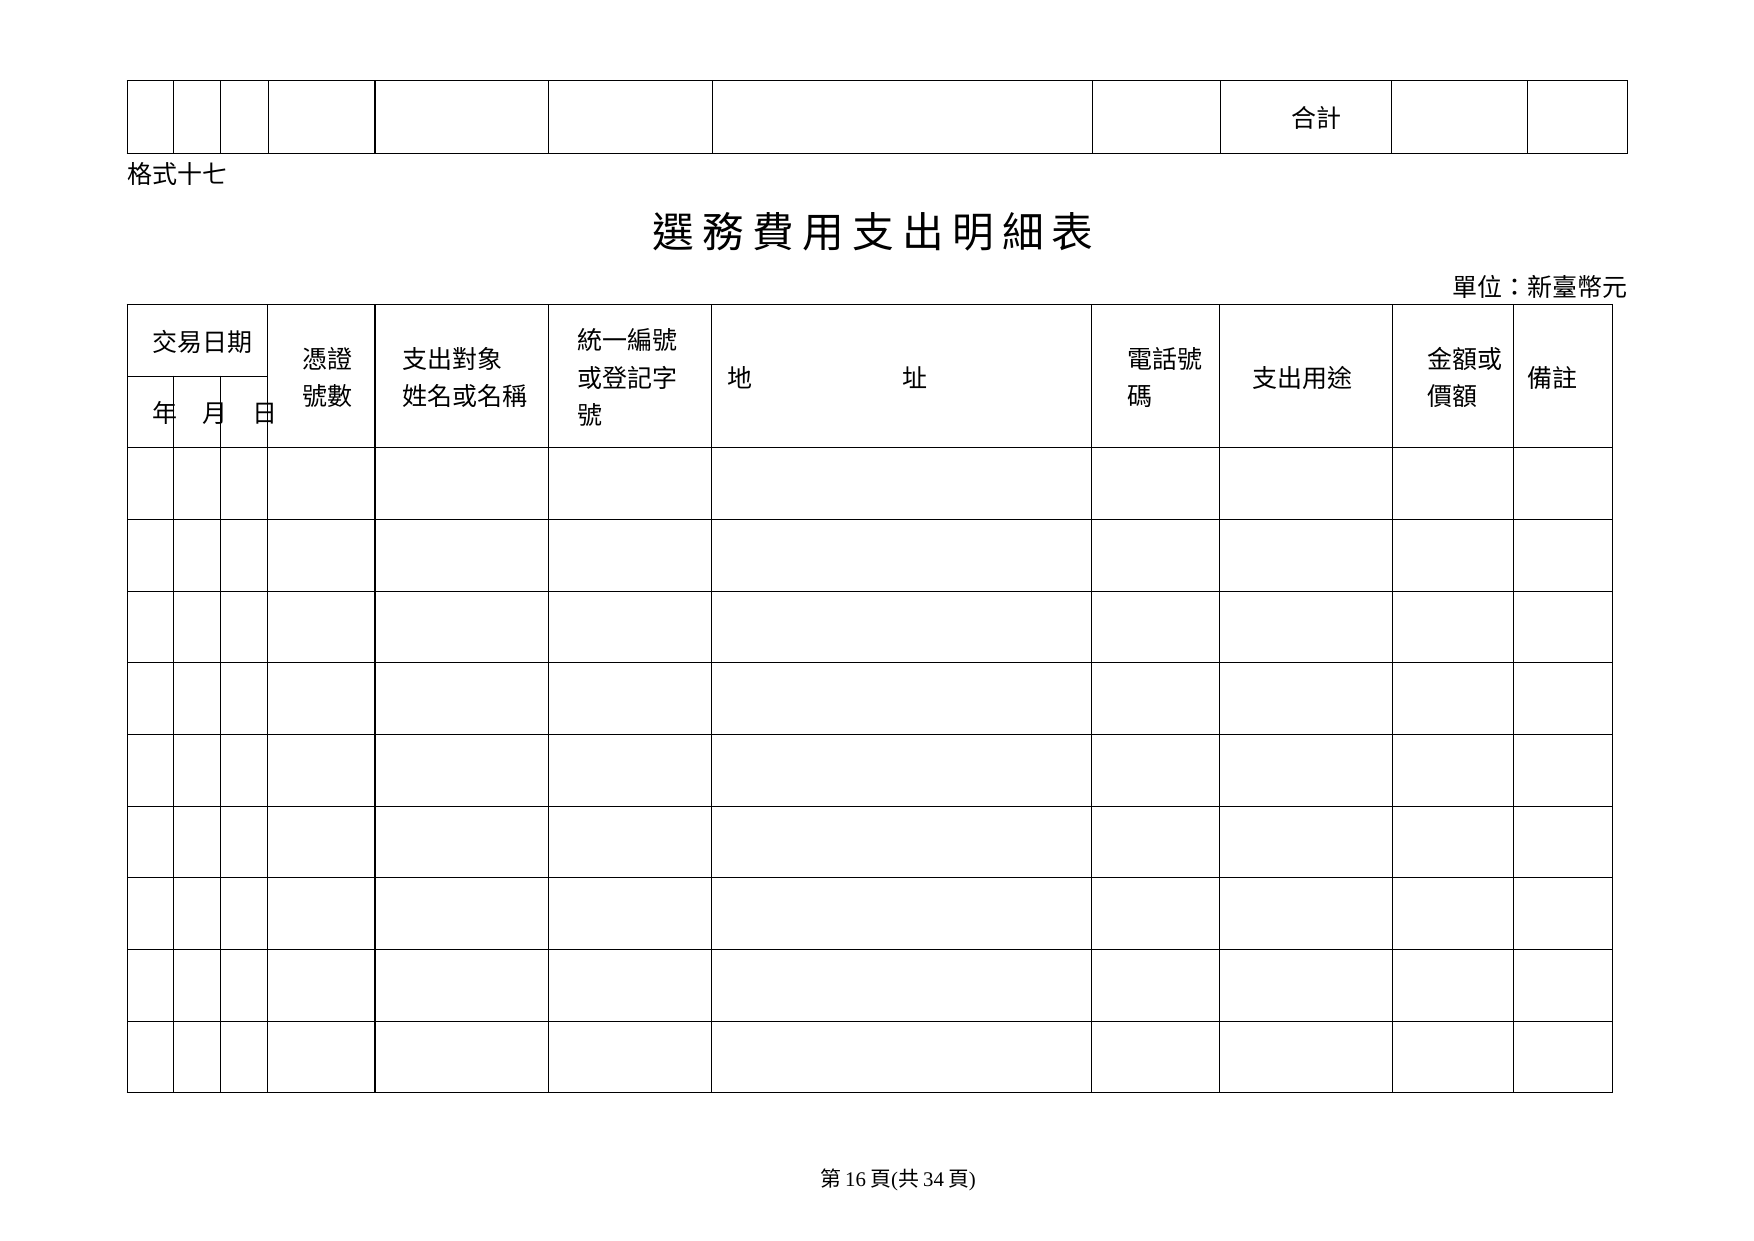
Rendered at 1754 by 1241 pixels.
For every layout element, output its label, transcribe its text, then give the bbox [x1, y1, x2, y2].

table_cell [174, 592, 220, 662]
table_cell [268, 735, 374, 806]
table_cell [221, 520, 267, 591]
table_cell [376, 448, 548, 519]
table_cell [376, 592, 548, 662]
table_cell [268, 448, 374, 519]
table_header 地 址 [712, 305, 1091, 447]
table_cell [549, 448, 711, 519]
table_cell [221, 81, 268, 153]
text 選務費用支出明細表 [127, 191, 1627, 266]
table_cell [1514, 448, 1612, 519]
table_cell 日 [221, 377, 267, 447]
table_cell [1220, 520, 1392, 591]
table_cell [376, 663, 548, 734]
table_cell [174, 807, 220, 877]
table_header 金額或 價額 [1393, 305, 1513, 447]
table_cell [1393, 807, 1513, 877]
table_cell [269, 81, 374, 153]
table_cell [128, 592, 173, 662]
table_cell [1514, 663, 1612, 734]
table_cell [376, 1022, 548, 1092]
table_cell [174, 81, 220, 153]
table_cell [1220, 1022, 1392, 1092]
table_cell [712, 878, 1091, 949]
table_cell [221, 950, 267, 1021]
table_cell [549, 878, 711, 949]
table_header 憑證 號數 [268, 305, 374, 447]
table_cell [268, 950, 374, 1021]
table_cell [1220, 878, 1392, 949]
table_cell [1528, 81, 1627, 153]
table_cell [1393, 950, 1513, 1021]
table_cell [712, 520, 1091, 591]
table_cell [128, 520, 173, 591]
table_header 電話號碼 [1092, 305, 1219, 447]
table_cell [128, 448, 173, 519]
table_cell [1393, 592, 1513, 662]
table_cell [268, 663, 374, 734]
table_cell [712, 448, 1091, 519]
table_cell [1092, 520, 1219, 591]
table_cell [1092, 592, 1219, 662]
table_header 統一編號 或登記字號 [549, 305, 711, 447]
table_cell [549, 1022, 711, 1092]
table_cell [268, 878, 374, 949]
table_cell [174, 448, 220, 519]
table_cell [268, 520, 374, 591]
table_cell [376, 878, 548, 949]
table_header 交易日期 [128, 305, 267, 376]
table_cell [128, 663, 173, 734]
text 格式十七 [127, 154, 1627, 191]
table_cell [549, 950, 711, 1021]
table_cell [1514, 592, 1612, 662]
table_cell [549, 663, 711, 734]
table_cell [268, 592, 374, 662]
table_cell [174, 663, 220, 734]
table_cell [174, 878, 220, 949]
table_cell [1220, 950, 1392, 1021]
table_cell [712, 1022, 1091, 1092]
table_cell [1514, 807, 1612, 877]
table_cell [221, 807, 267, 877]
table_cell [549, 81, 712, 153]
table_cell [1393, 878, 1513, 949]
table_cell [549, 807, 711, 877]
text 單位：新臺幣元 [127, 266, 1627, 304]
table_cell [549, 735, 711, 806]
table_cell [376, 81, 548, 153]
table_cell [712, 807, 1091, 877]
table_cell [712, 663, 1091, 734]
table_cell [268, 807, 374, 877]
table_cell [128, 807, 173, 877]
table_cell [221, 735, 267, 806]
table_cell [1514, 1022, 1612, 1092]
table_cell [712, 592, 1091, 662]
table_cell [221, 448, 267, 519]
table_cell [1220, 592, 1392, 662]
table_cell [1092, 878, 1219, 949]
table_cell [1220, 807, 1392, 877]
table_cell [1092, 807, 1219, 877]
table_cell [1514, 878, 1612, 949]
table_cell [1220, 663, 1392, 734]
table_cell [128, 81, 173, 153]
table_cell [221, 663, 267, 734]
table_cell [1092, 448, 1219, 519]
table_cell [1092, 950, 1219, 1021]
table_cell [174, 950, 220, 1021]
table_cell [1220, 448, 1392, 519]
table_cell [376, 807, 548, 877]
table_cell [268, 1022, 374, 1092]
table_cell [128, 735, 173, 806]
table_cell [376, 950, 548, 1021]
table_cell [221, 1022, 267, 1092]
table_cell [128, 878, 173, 949]
table_cell [1220, 735, 1392, 806]
table_cell [713, 81, 1092, 153]
table_cell 月 [174, 377, 220, 447]
table_cell [1393, 448, 1513, 519]
table_cell [1392, 81, 1527, 153]
table_cell [174, 735, 220, 806]
table_cell [1093, 81, 1220, 153]
table_cell [376, 520, 548, 591]
table_cell [1514, 520, 1612, 591]
table_cell [1393, 663, 1513, 734]
table_cell [221, 592, 267, 662]
table_cell [712, 950, 1091, 1021]
table_cell [1393, 1022, 1513, 1092]
table_cell [376, 735, 548, 806]
table_cell [1393, 735, 1513, 806]
table_cell [712, 735, 1091, 806]
table_cell [174, 1022, 220, 1092]
table_cell [549, 592, 711, 662]
table_cell [128, 1022, 173, 1092]
table_cell [1393, 520, 1513, 591]
table_cell [128, 950, 173, 1021]
table_cell [549, 520, 711, 591]
table_cell [174, 520, 220, 591]
table_cell [1514, 950, 1612, 1021]
table_header 支出對象 姓名或名稱 [376, 305, 548, 447]
table_cell [1092, 663, 1219, 734]
table_header 備註 [1514, 305, 1612, 447]
table_header 支出用途 [1220, 305, 1392, 447]
table_cell [221, 878, 267, 949]
table_cell [1092, 1022, 1219, 1092]
table_cell [1514, 735, 1612, 806]
table_cell [1092, 735, 1219, 806]
table_cell 年 [128, 377, 173, 447]
table_cell 合計 [1221, 81, 1391, 153]
